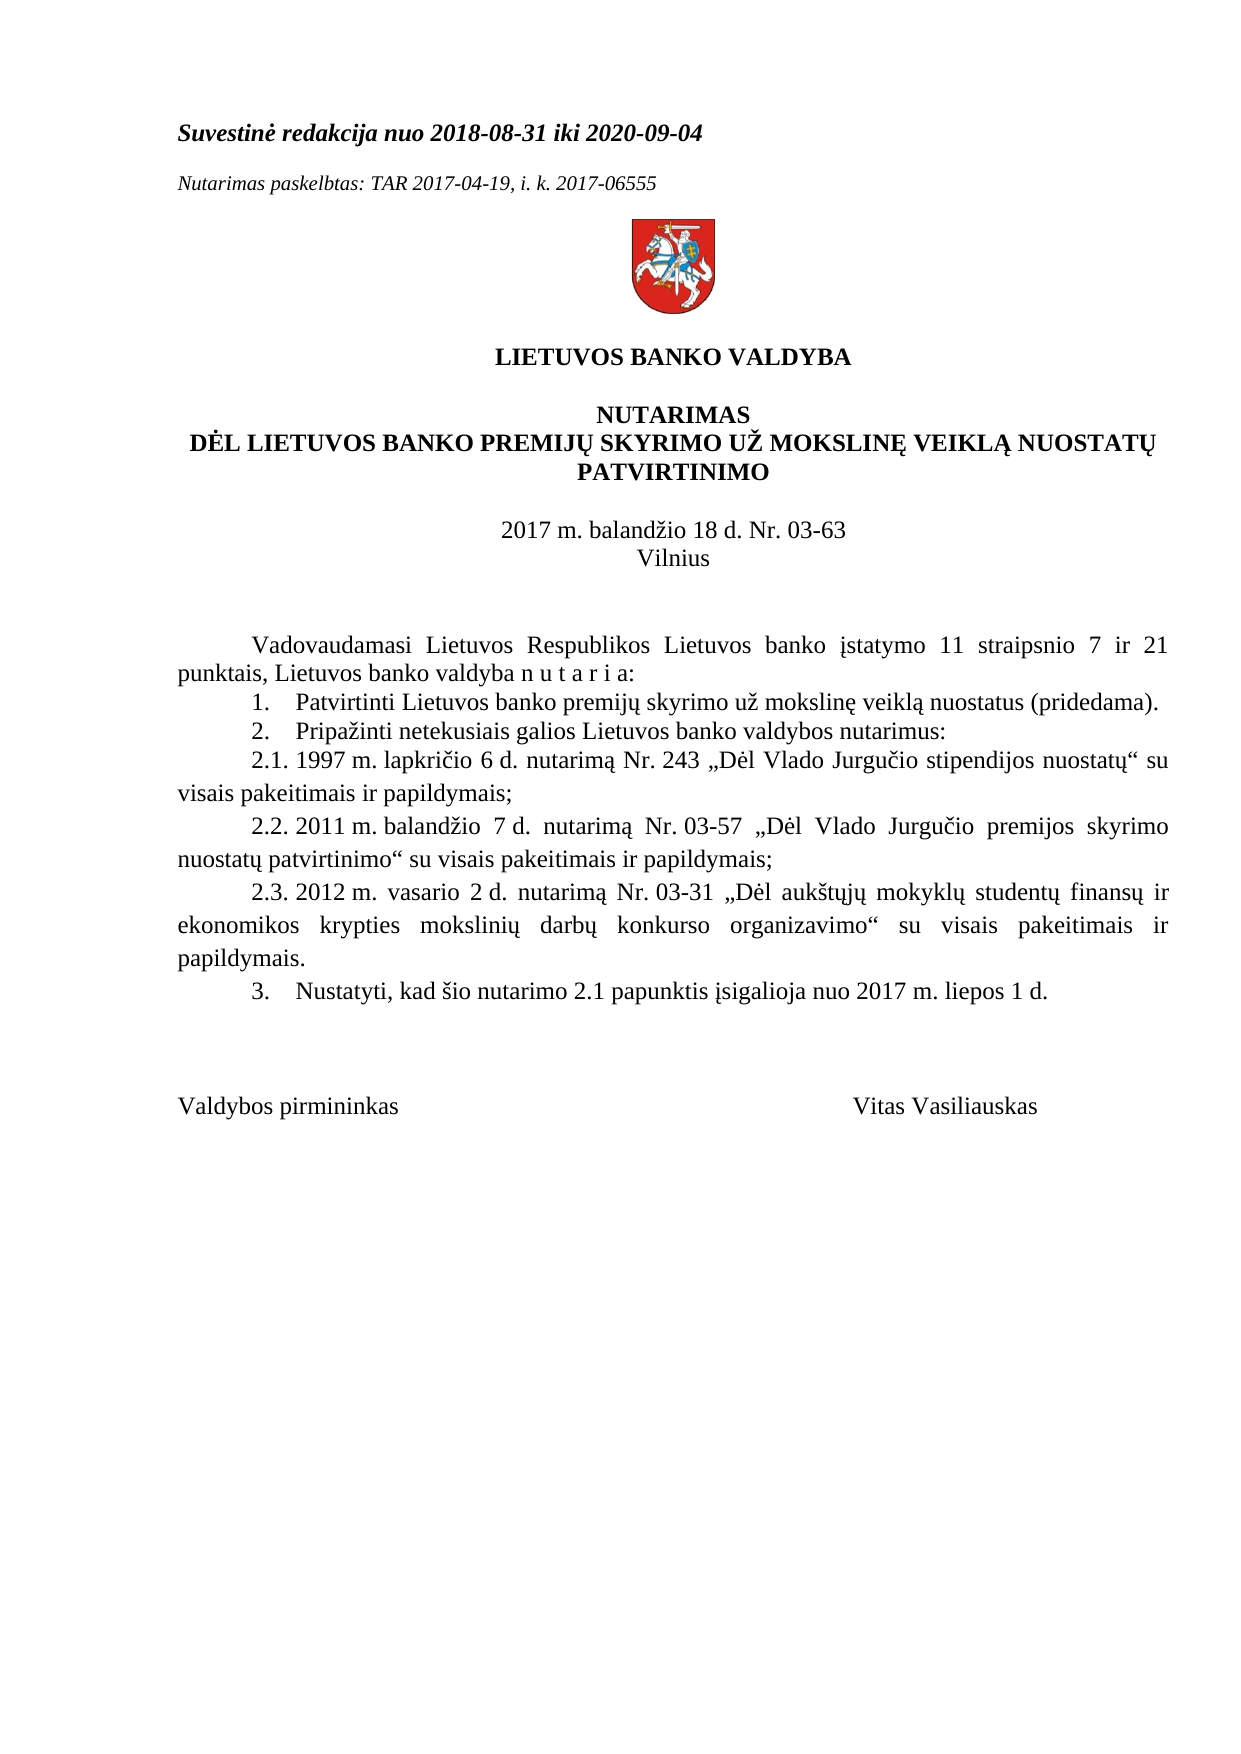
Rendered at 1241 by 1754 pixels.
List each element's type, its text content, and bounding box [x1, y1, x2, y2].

text 2.2. 2011 m. balandžio 7 d. nutarimą Nr. 03-57 „Dėl Vlado Jurgučio premijos skyrimo nuostatų patvirtinimo“ su visais pakeitimais ir papildymais; [177, 811, 1169, 872]
text LIETUVOS BANKO VALDYBA [177, 342, 1169, 371]
text Vilnius [177, 543, 1169, 572]
text 2.1. 1997 m. lapkričio 6 d. nutarimą Nr. 243 „Dėl Vlado Jurgučio stipendijos nuostatų“ su visais pakeitimais ir papildymais; [177, 745, 1169, 806]
text DĖL LIETUVOS BANKO PREMIJŲ SKYRIMO UŽ MOKSLINĘ VEIKLĄ NUOSTATŲ PATVIRTINIMO [177, 428, 1169, 486]
text Valdybos pirmininkas Vitas Vasiliauskas [177, 1091, 1169, 1119]
text Vadovaudamasi Lietuvos Respublikos Lietuvos banko įstatymo 11 straipsnio 7 ir 21 punktais, Lietuvos banko valdyba n u t a r i a: [177, 630, 1169, 687]
text 2. Pripažinti netekusiais galios Lietuvos banko valdybos nutarimus: [177, 716, 1169, 745]
text Nutarimas paskelbtas: TAR 2017-04-19, i. k. 2017-06555 [177, 171, 1169, 195]
text 2.3. 2012 m. vasario 2 d. nutarimą Nr. 03-31 „Dėl aukštųjų mokyklų studentų finansų ir ekonomikos krypties mokslinių darbų konkurso organizavimo“ su visais pakeitimais ir papildymais. [177, 877, 1169, 972]
text Suvestinė redakcija nuo 2018-08-31 iki 2020-09-04 [177, 118, 1169, 147]
text 1. Patvirtinti Lietuvos banko premijų skyrimo už mokslinę veiklą nuostatus (pridedama). [177, 687, 1169, 716]
text 2017 m. balandžio 18 d. Nr. 03-63 [177, 515, 1169, 543]
text NUTARIMAS [177, 400, 1169, 428]
text 3. Nustatyti, kad šio nutarimo 2.1 papunktis įsigalioja nuo 2017 m. liepos 1 d. [177, 976, 1169, 1004]
